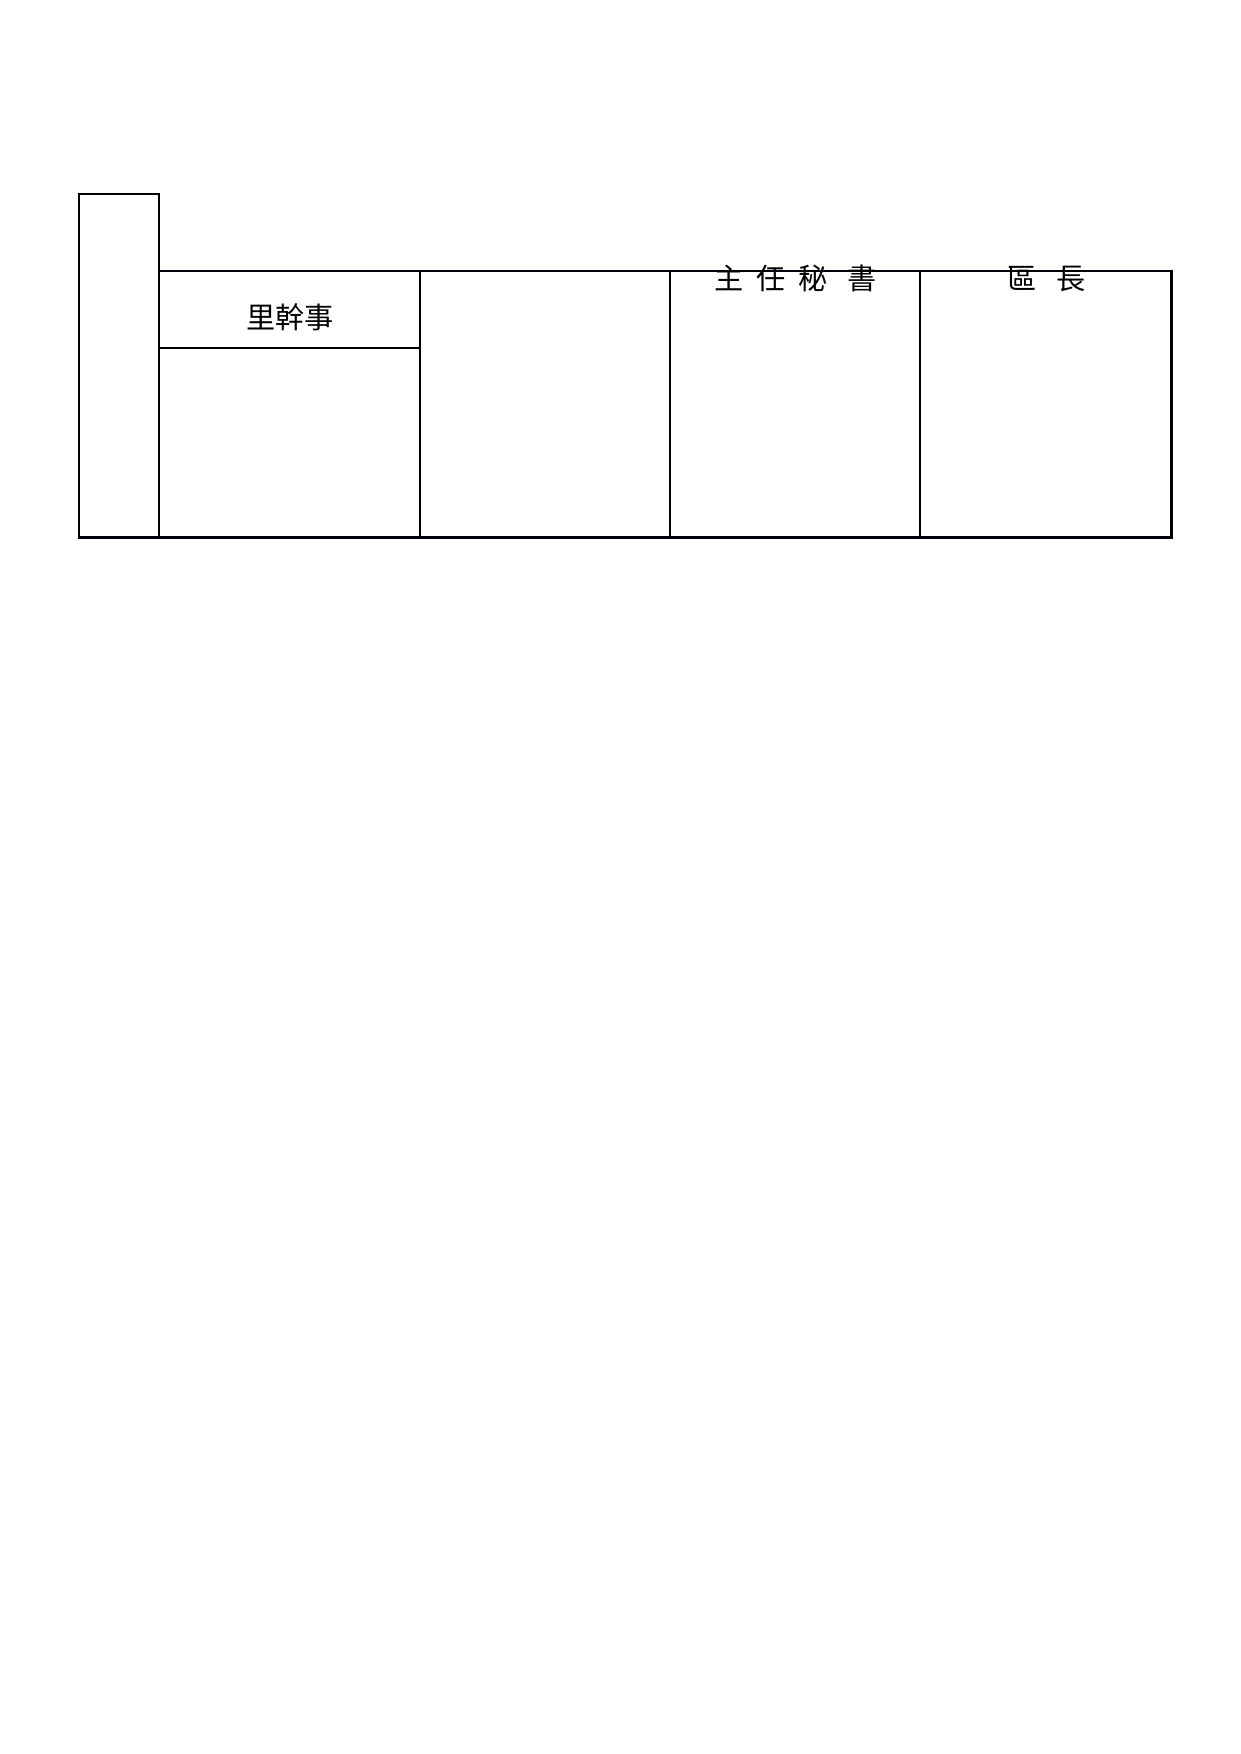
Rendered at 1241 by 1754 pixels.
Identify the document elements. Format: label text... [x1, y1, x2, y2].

table_cell 主 任 秘 書 [670, 193, 920, 270]
table_cell 里幹事 [160, 272, 419, 347]
table_cell [160, 193, 420, 270]
table_cell [420, 193, 670, 270]
table_cell [421, 272, 669, 536]
table_cell [671, 272, 919, 536]
table_cell [160, 349, 419, 536]
table_cell [80, 195, 158, 536]
table_cell 區 長 [920, 193, 1171, 270]
table_cell [921, 272, 1170, 536]
